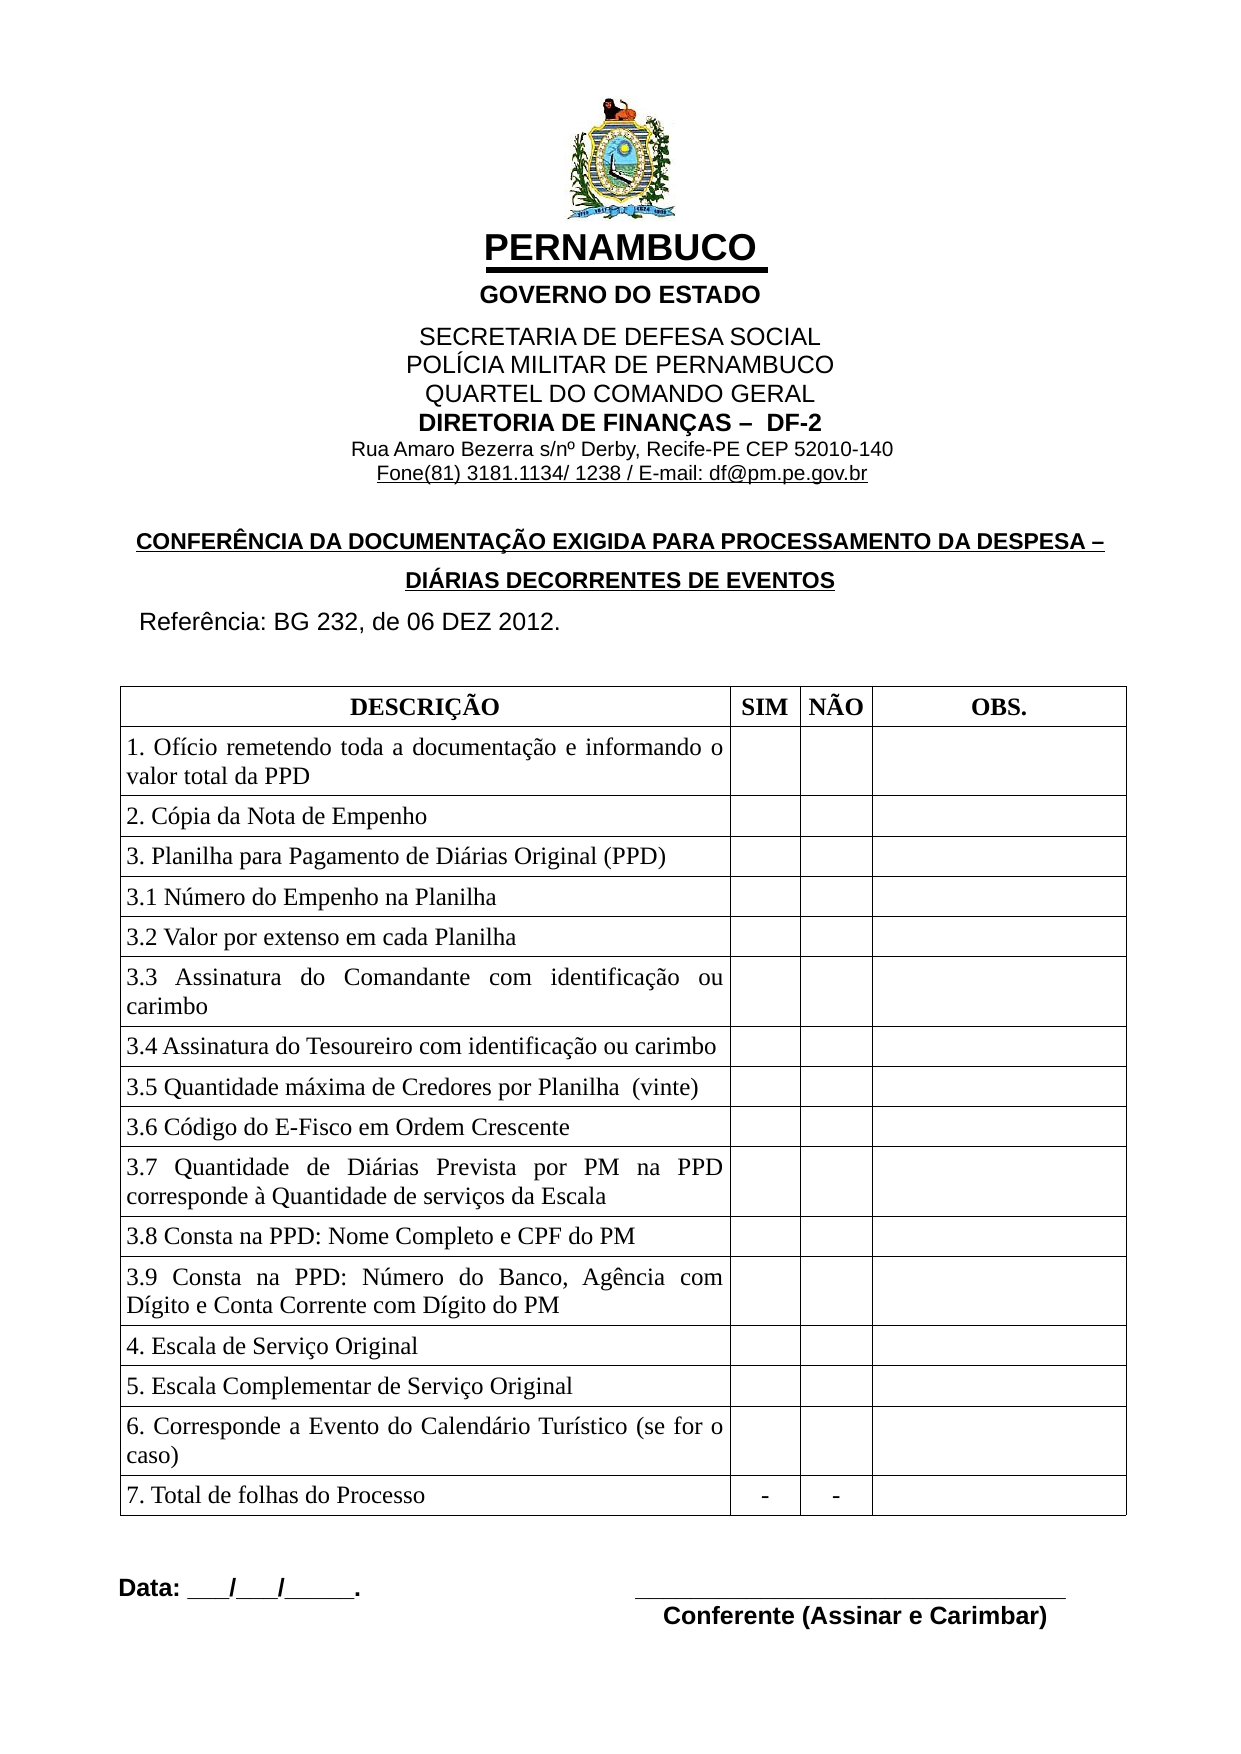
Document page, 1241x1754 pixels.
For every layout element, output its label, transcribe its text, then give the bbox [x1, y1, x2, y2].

table_cell [801, 957, 872, 1026]
table_cell [873, 1027, 1126, 1066]
table_cell 3.2 Valor por extenso em cada Planilha [121, 917, 730, 956]
table_cell [873, 1147, 1126, 1216]
table_cell [731, 1027, 800, 1066]
table_cell [801, 1326, 872, 1365]
table_cell 3.8 Consta na PPD: Nome Completo e CPF do PM [121, 1217, 730, 1256]
table_cell [731, 1107, 800, 1146]
table_cell 3.9 Consta na PPD: Número do Banco, Agência com Dígito e Conta Corrente com Dígito do PM [121, 1257, 730, 1325]
table_cell [801, 917, 872, 956]
table_header OBS. [873, 687, 1126, 726]
table_cell [731, 727, 800, 795]
table_cell [873, 1257, 1126, 1325]
table_cell 5. Escala Complementar de Serviço Original [121, 1366, 730, 1406]
table_cell [801, 837, 872, 876]
table_cell 7. Total de folhas do Processo [121, 1476, 730, 1515]
table_cell [873, 1067, 1126, 1106]
table_cell [801, 1107, 872, 1146]
table_cell [801, 1217, 872, 1256]
table_cell [731, 877, 800, 916]
table_cell [731, 917, 800, 956]
table_cell 3.4 Assinatura do Tesoureiro com identificação ou carimbo [121, 1027, 730, 1066]
table_cell [873, 727, 1126, 795]
table_cell 3.5 Quantidade máxima de Credores por Planilha (vinte) [121, 1067, 730, 1106]
text Referência: BG 232, de 06 DEZ 2012. [118, 607, 1122, 636]
table_cell 2. Cópia da Nota de Empenho [121, 796, 730, 836]
table_cell 3.7 Quantidade de Diárias Prevista por PM na PPD corresponde à Quantidade de serviços da Escala [121, 1147, 730, 1216]
table_cell [873, 877, 1126, 916]
text CONFERÊNCIA DA DOCUMENTAÇÃO EXIGIDA PARA PROCESSAMENTO DA DESPESA – DIÁRIAS DECORRENTES DE EVENTOS [118, 528, 1122, 594]
table_cell [731, 1067, 800, 1106]
table_cell [801, 727, 872, 795]
table_cell [731, 1147, 800, 1216]
table_cell 3.3 Assinatura do Comandante com identificação ou carimbo [121, 957, 730, 1026]
text Data: ___/___/_____. _______________________________ Conferente (Assinar e Carimbar) [118, 1572, 1122, 1630]
picture [564, 96, 677, 225]
table_cell [731, 1326, 800, 1365]
table_cell 4. Escala de Serviço Original [121, 1326, 730, 1365]
table_cell [873, 917, 1126, 956]
table_header DESCRIÇÃO [121, 687, 730, 726]
table_header NÃO [801, 687, 872, 726]
table_cell [801, 796, 872, 836]
table_cell 3. Planilha para Pagamento de Diárias Original (PPD) [121, 837, 730, 876]
table_cell [801, 1147, 872, 1216]
table_cell [731, 837, 800, 876]
table_cell [873, 1326, 1126, 1365]
table_cell [801, 1257, 872, 1325]
table_cell [873, 837, 1126, 876]
table_cell [873, 957, 1126, 1026]
table_cell - [731, 1476, 800, 1515]
table_cell [731, 957, 800, 1026]
table_cell [801, 1407, 872, 1474]
table_cell [731, 1217, 800, 1256]
table_header SIM [731, 687, 800, 726]
table_cell [873, 1217, 1126, 1256]
table_cell [873, 1407, 1126, 1474]
table_cell [873, 796, 1126, 836]
table_cell [731, 1366, 800, 1406]
table_cell [873, 1107, 1126, 1146]
table_cell 1. Ofício remetendo toda a documentação e informando o valor total da PPD [121, 727, 730, 795]
table_cell [801, 877, 872, 916]
table_cell 3.6 Código do E-Fisco em Ordem Crescente [121, 1107, 730, 1146]
table_cell 6. Corresponde a Evento do Calendário Turístico (se for o caso) [121, 1407, 730, 1474]
table_cell [731, 1407, 800, 1474]
table_cell [731, 796, 800, 836]
table_cell 3.1 Número do Empenho na Planilha [121, 877, 730, 916]
table_cell - [801, 1476, 872, 1515]
table_cell [801, 1067, 872, 1106]
table_cell [873, 1476, 1126, 1515]
table_cell [873, 1366, 1126, 1406]
table_cell [801, 1366, 872, 1406]
table_cell [801, 1027, 872, 1066]
table_cell [731, 1257, 800, 1325]
